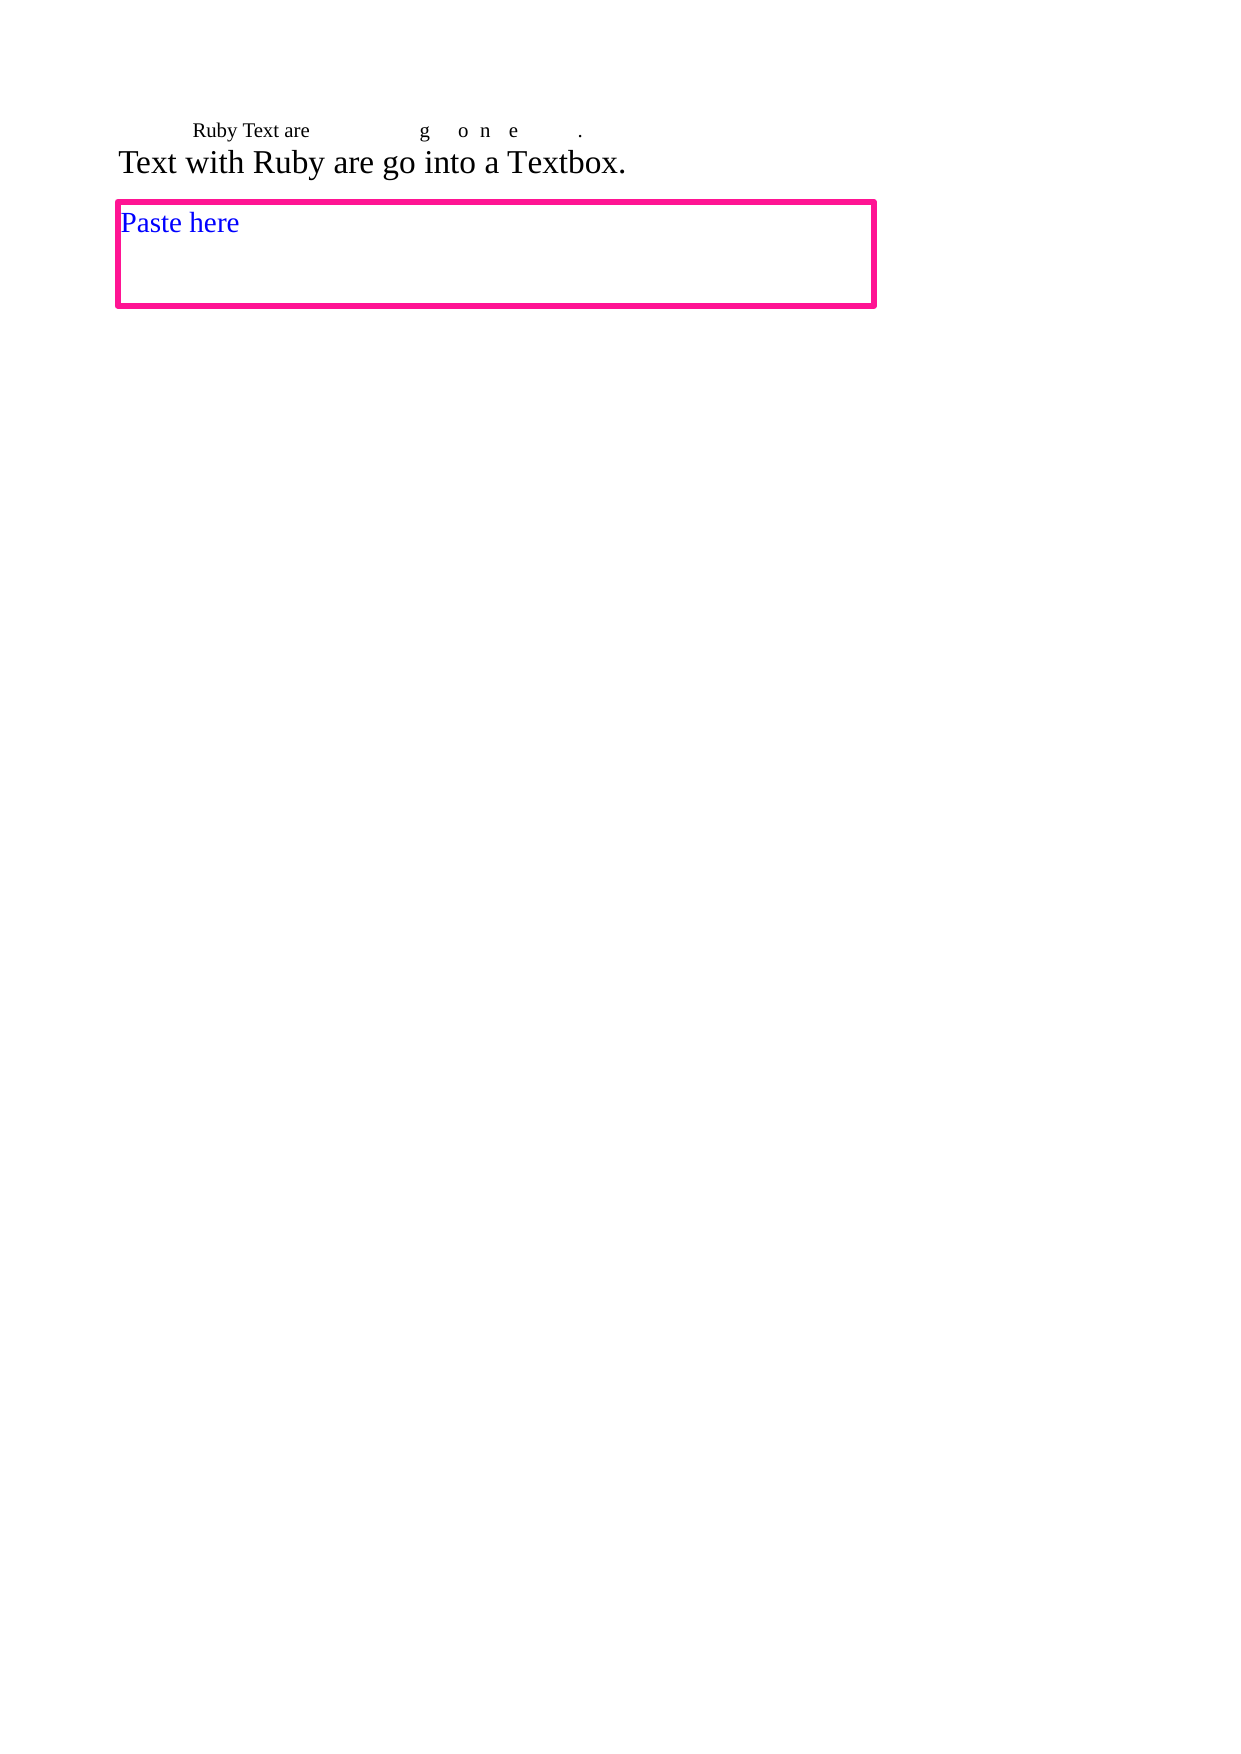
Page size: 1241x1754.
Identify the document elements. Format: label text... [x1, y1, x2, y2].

text Text with RubyRuby Text are are go igntoo an Teextbox.. [118, 118, 1122, 181]
